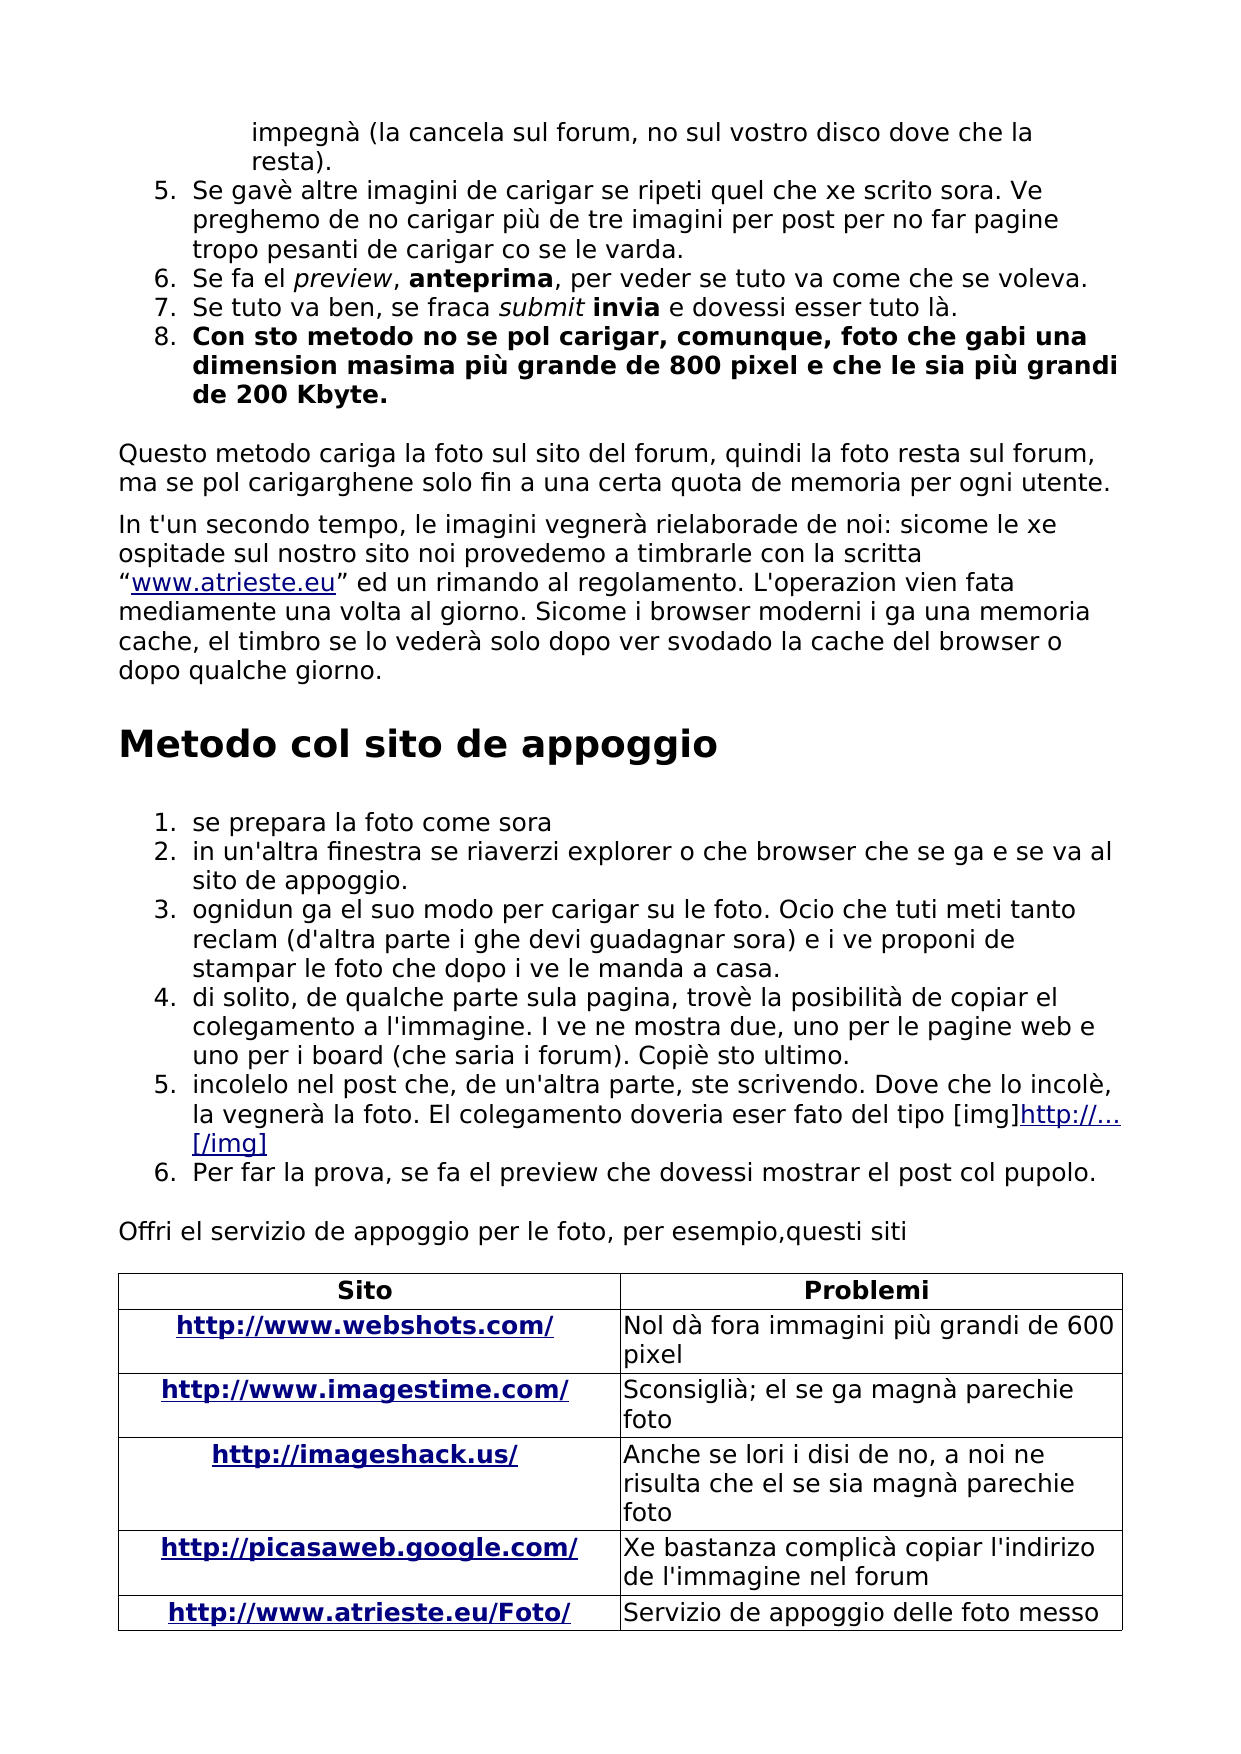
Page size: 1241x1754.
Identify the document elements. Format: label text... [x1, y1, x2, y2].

table_cell http://imageshack.us/ [119, 1438, 620, 1530]
list incolelo nel post che, de un'altra parte, ste scrivendo. Dove che lo incolè, la vegnerà la foto. El colegamento doveria eser fato del tipo [img]http://...[/img] [177, 1071, 1122, 1158]
table_cell http://www.webshots.com/ [119, 1310, 620, 1373]
table_cell Servizio de appoggio delle foto messo [621, 1596, 1122, 1630]
list in un'altra finestra se riaverzi explorer o che browser che se ga e se va al sito de appoggio. [177, 837, 1122, 896]
table_cell Sconsiglià; el se ga magnà parechie foto [621, 1374, 1122, 1437]
list di solito, de qualche parte sula pagina, trovè la posibilità de copiar el colegamento a l'immagine. I ve ne mostra due, uno per le pagine web e uno per i board (che saria i forum). Copiè sto ultimo. [177, 983, 1122, 1071]
list impegnà (la cancela sul forum, no sul vostro disco dove che la resta). [236, 118, 1122, 176]
list ognidun ga el suo modo per carigar su le foto. Ocio che tuti meti tanto reclam (d'altra parte i ghe devi guadagnar sora) e i ve proponi de stampar le foto che dopo i ve le manda a casa. [177, 896, 1122, 983]
table_cell http://picasaweb.google.com/ [119, 1531, 620, 1595]
list Se gavè altre imagini de carigar se ripeti quel che xe scrito sora. Ve preghemo de no carigar più de tre imagini per post per no far pagine tropo pesanti de carigar co se le varda. [177, 176, 1122, 264]
list Per far la prova, se fa el preview che dovessi mostrar el post col pupolo. [177, 1158, 1122, 1187]
text In t'un secondo tempo, le imagini vegnerà rielaborade de noi: sicome le xe ospitade sul nostro sito noi provedemo a timbrarle con la scritta “www.atrieste.eu” ed un rimando al regolamento. L'operazion vien fata mediamente una volta al giorno. Sicome i browser moderni i ga una memoria cache, el timbro se lo vederà solo dopo ver svodado la cache del browser o dopo qualche giorno. [118, 510, 1122, 685]
table_cell Nol dà fora immagini più grandi de 600 pixel [621, 1310, 1122, 1373]
table_header Sito [119, 1274, 620, 1308]
text Questo metodo cariga la foto sul sito del forum, quindi la foto resta sul forum, ma se pol carigarghene solo fin a una certa quota de memoria per ogni utente. [118, 439, 1122, 498]
table_cell Anche se lori i disi de no, a noi ne risulta che el se sia magnà parechie foto [621, 1438, 1122, 1530]
table_cell Xe bastanza complicà copiar l'indirizo de l'immagine nel forum [621, 1531, 1122, 1595]
text Offri el servizio de appoggio per le foto, per esempio,questi siti [118, 1217, 1122, 1246]
list Se fa el preview, anteprima, per veder se tuto va come che se voleva. [177, 264, 1122, 293]
list Con sto metodo no se pol carigar, comunque, foto che gabi una dimension masima più grande de 800 pixel e che le sia più grandi de 200 Kbyte. [177, 322, 1122, 410]
list Se tuto va ben, se fraca submit invia e dovessi esser tuto là. [177, 293, 1122, 322]
subtitle Metodo col sito de appoggio [118, 723, 1122, 766]
table_cell http://www.atrieste.eu/Foto/ [119, 1596, 620, 1630]
list se prepara la foto come sora [177, 808, 1122, 837]
table_cell http://www.imagestime.com/ [119, 1374, 620, 1437]
table_header Problemi [621, 1274, 1122, 1308]
